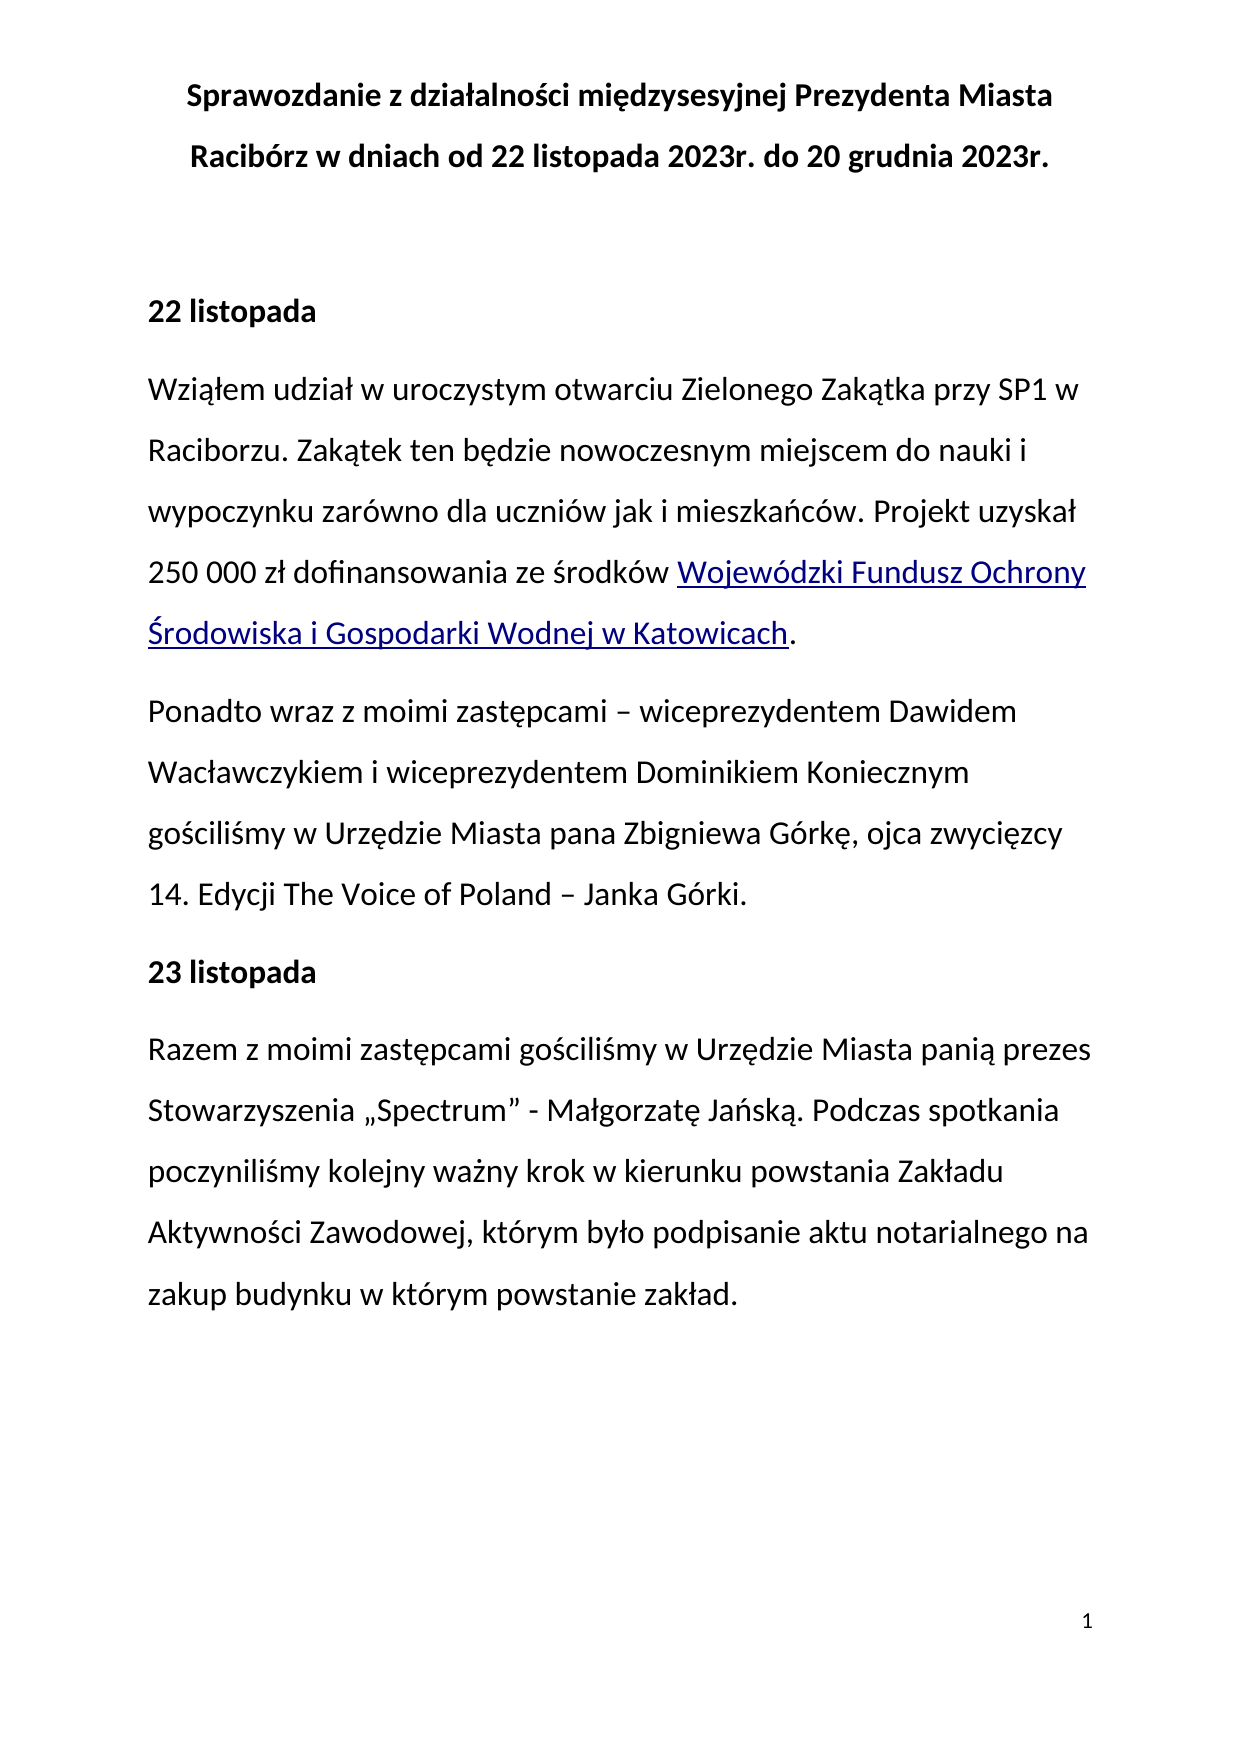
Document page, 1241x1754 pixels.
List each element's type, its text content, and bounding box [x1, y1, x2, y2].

text Ponadto wraz z moimi zastępcami – wiceprezydentem Dawidem Wacławczykiem i wiceprezydentem Dominikiem Koniecznym gościliśmy w Urzędzie Miasta pana Zbigniewa Górkę, ojca zwycięzcy 14. Edycji The Voice of Poland – Janka Górki. [148, 690, 1093, 914]
text Razem z moimi zastępcami gościliśmy w Urzędzie Miasta panią prezes Stowarzyszenia „Spectrum” - Małgorzatę Jańską. Podczas spotkania poczyniliśmy kolejny ważny krok w kierunku powstania Zakładu Aktywności Zawodowej, którym było podpisanie aktu notarialnego na zakup budynku w którym powstanie zakład. [148, 1028, 1093, 1313]
text 22 listopada [148, 290, 1093, 331]
text Sprawozdanie z działalności międzysesyjnej Prezydenta Miasta Racibórz w dniach od 22 listopada 2023r. do 20 grudnia 2023r. [148, 74, 1093, 176]
text 23 listopada [148, 951, 1093, 991]
text Wziąłem udział w uroczystym otwarciu Zielonego Zakątka przy SP1 w Raciborzu. Zakątek ten będzie nowoczesnym miejscem do nauki i wypoczynku zarówno dla uczniów jak i mieszkańców. Projekt uzyskał 250 000 zł dofinansowania ze środków Wojewódzki Fundusz Ochrony Środowiska i Gospodarki Wodnej w Katowicach. [148, 368, 1093, 653]
